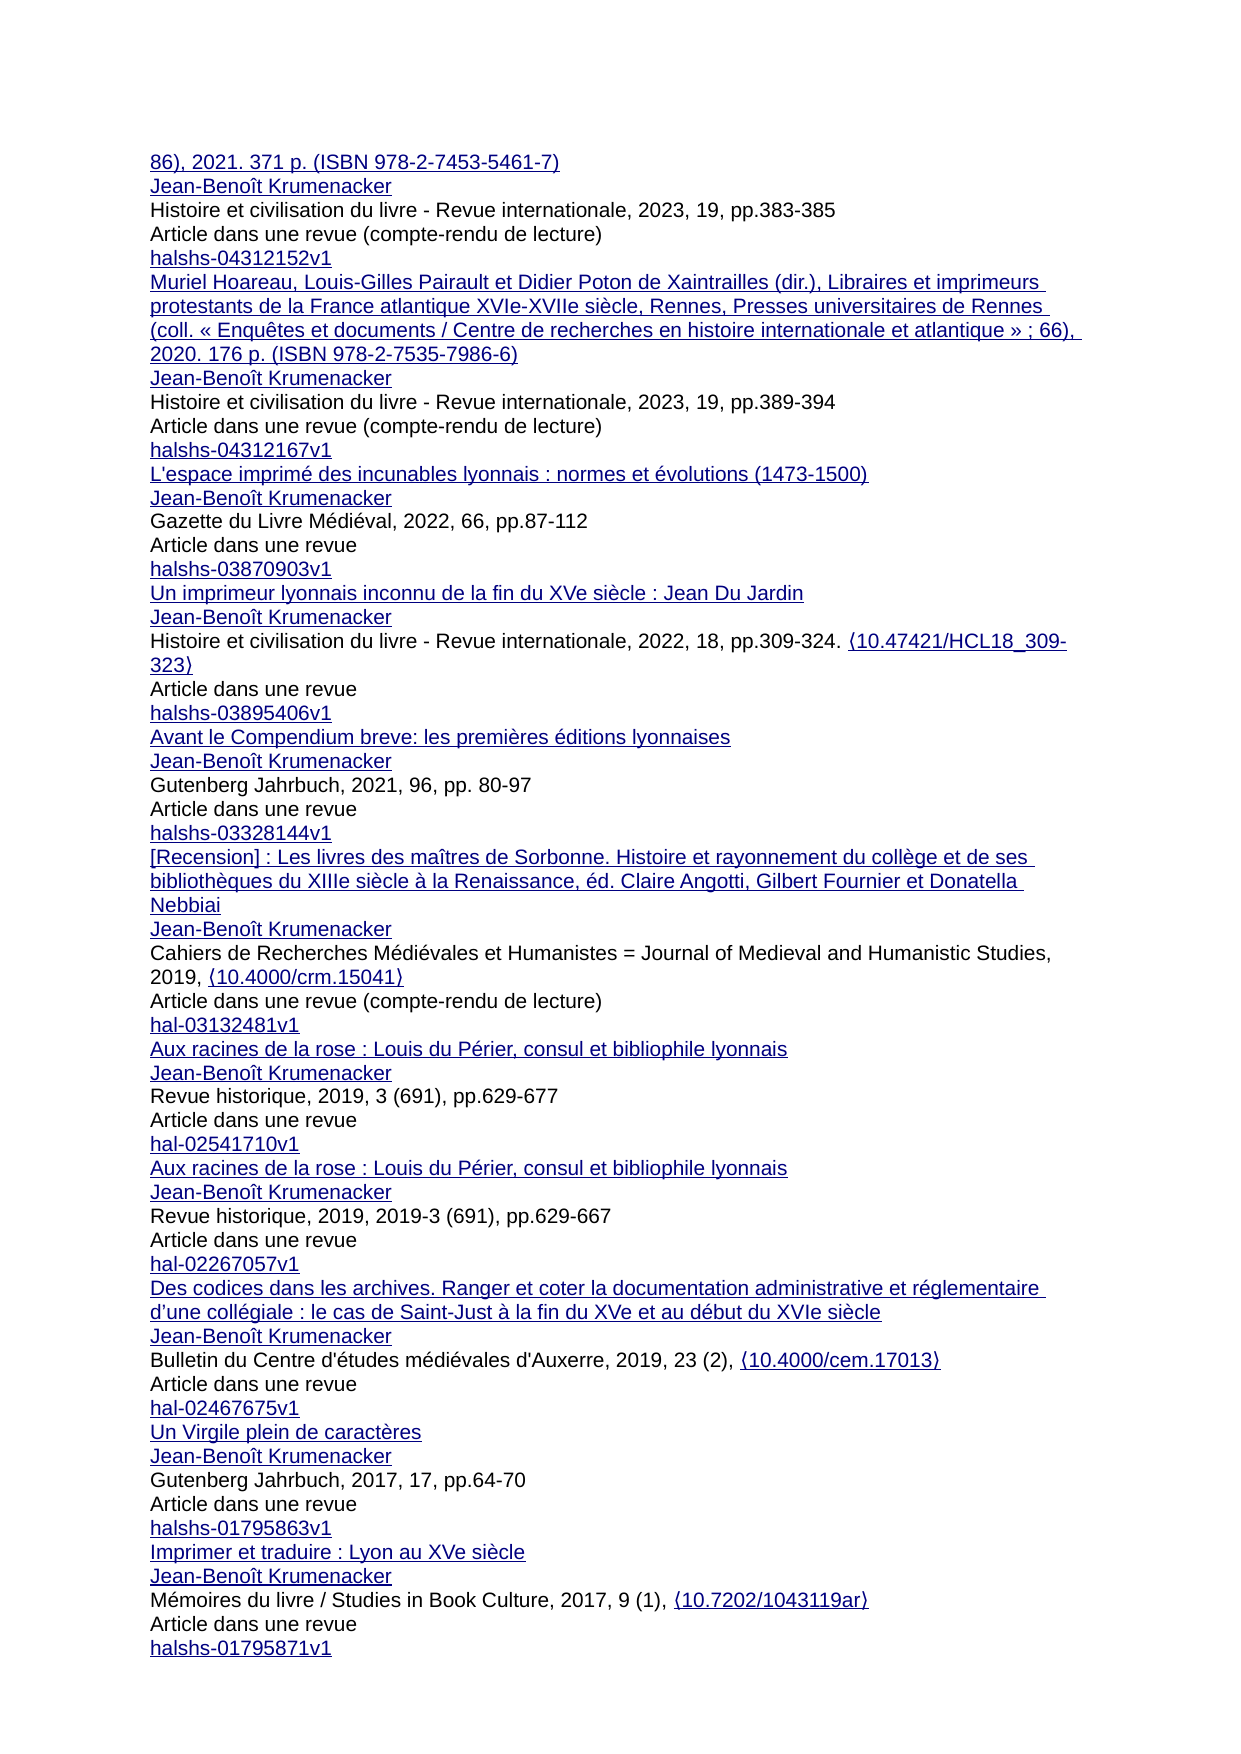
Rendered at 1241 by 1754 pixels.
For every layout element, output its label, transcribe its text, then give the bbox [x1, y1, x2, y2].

table_cell 86), 2021. 371 p. (ISBN 978-2-7453-5461-7) Jean-Benoît Krumenacker Histoire et civilisation du livre - Revue internationale, 2023, 19, pp.383-385 Article dans une revue (compte-rendu de lecture) halshs-04312152v1 [150, 150, 1090, 270]
table_cell Aux racines de la rose : Louis du Périer, consul et bibliophile lyonnais Jean-Benoît Krumenacker Revue historique, 2019, 2019-3 (691), pp.629-667 Article dans une revue hal-02267057v1 [150, 1156, 1090, 1276]
table_cell [Recension] : Les livres des maîtres de Sorbonne. Histoire et rayonnement du collège et de ses bibliothèques du XIIIe siècle à la Renaissance, éd. Claire Angotti, Gilbert Fournier et Donatella Nebbiai Jean-Benoît Krumenacker Cahiers de Recherches Médiévales et Humanistes = Journal of Medieval and Humanistic Studies, 2019, ⟨10.4000/crm.15041⟩ Article dans une revue (compte-rendu de lecture) hal-03132481v1 [150, 845, 1090, 1036]
table_cell Des codices dans les archives. Ranger et coter la documentation administrative et réglementaire d’une collégiale : le cas de Saint-Just à la fin du XVe et au début du XVIe siècle Jean-Benoît Krumenacker Bulletin du Centre d'études médiévales d'Auxerre, 2019, 23 (2), ⟨10.4000/cem.17013⟩ Article dans une revue hal-02467675v1 [150, 1276, 1090, 1420]
table_cell L'espace imprimé des incunables lyonnais : normes et évolutions (1473-1500) Jean-Benoît Krumenacker Gazette du Livre Médiéval, 2022, 66, pp.87-112 Article dans une revue halshs-03870903v1 [150, 461, 1090, 581]
table_cell Avant le Compendium breve: les premières éditions lyonnaises Jean-Benoît Krumenacker Gutenberg Jahrbuch, 2021, 96, pp. 80-97 Article dans une revue halshs-03328144v1 [150, 725, 1090, 845]
table_cell Muriel Hoareau, Louis-Gilles Pairault et Didier Poton de Xaintrailles (dir.), Libraires et imprimeurs protestants de la France atlantique XVIe-XVIIe siècle, Rennes, Presses universitaires de Rennes (coll. « Enquêtes et documents / Centre de recherches en histoire internationale et atlantique » ; 66), 2020. 176 p. (ISBN 978-2-7535-7986-6) Jean-Benoît Krumenacker Histoire et civilisation du livre - Revue internationale, 2023, 19, pp.389-394 Article dans une revue (compte-rendu de lecture) halshs-04312167v1 [150, 270, 1090, 461]
table_cell Un Virgile plein de caractères Jean-Benoît Krumenacker Gutenberg Jahrbuch, 2017, 17, pp.64-70 Article dans une revue halshs-01795863v1 [150, 1420, 1090, 1539]
table_cell Imprimer et traduire : Lyon au XVe siècle Jean-Benoît Krumenacker Mémoires du livre / Studies in Book Culture, 2017, 9 (1), ⟨10.7202/1043119ar⟩ Article dans une revue halshs-01795871v1 [150, 1540, 1090, 1659]
table_cell Aux racines de la rose : Louis du Périer, consul et bibliophile lyonnais Jean-Benoît Krumenacker Revue historique, 2019, 3 (691), pp.629-677 Article dans une revue hal-02541710v1 [150, 1036, 1090, 1156]
table_cell Un imprimeur lyonnais inconnu de la fin du XVe siècle : Jean Du Jardin Jean-Benoît Krumenacker Histoire et civilisation du livre - Revue internationale, 2022, 18, pp.309-324. ⟨10.47421/HCL18_309-323⟩ Article dans une revue halshs-03895406v1 [150, 581, 1090, 725]
